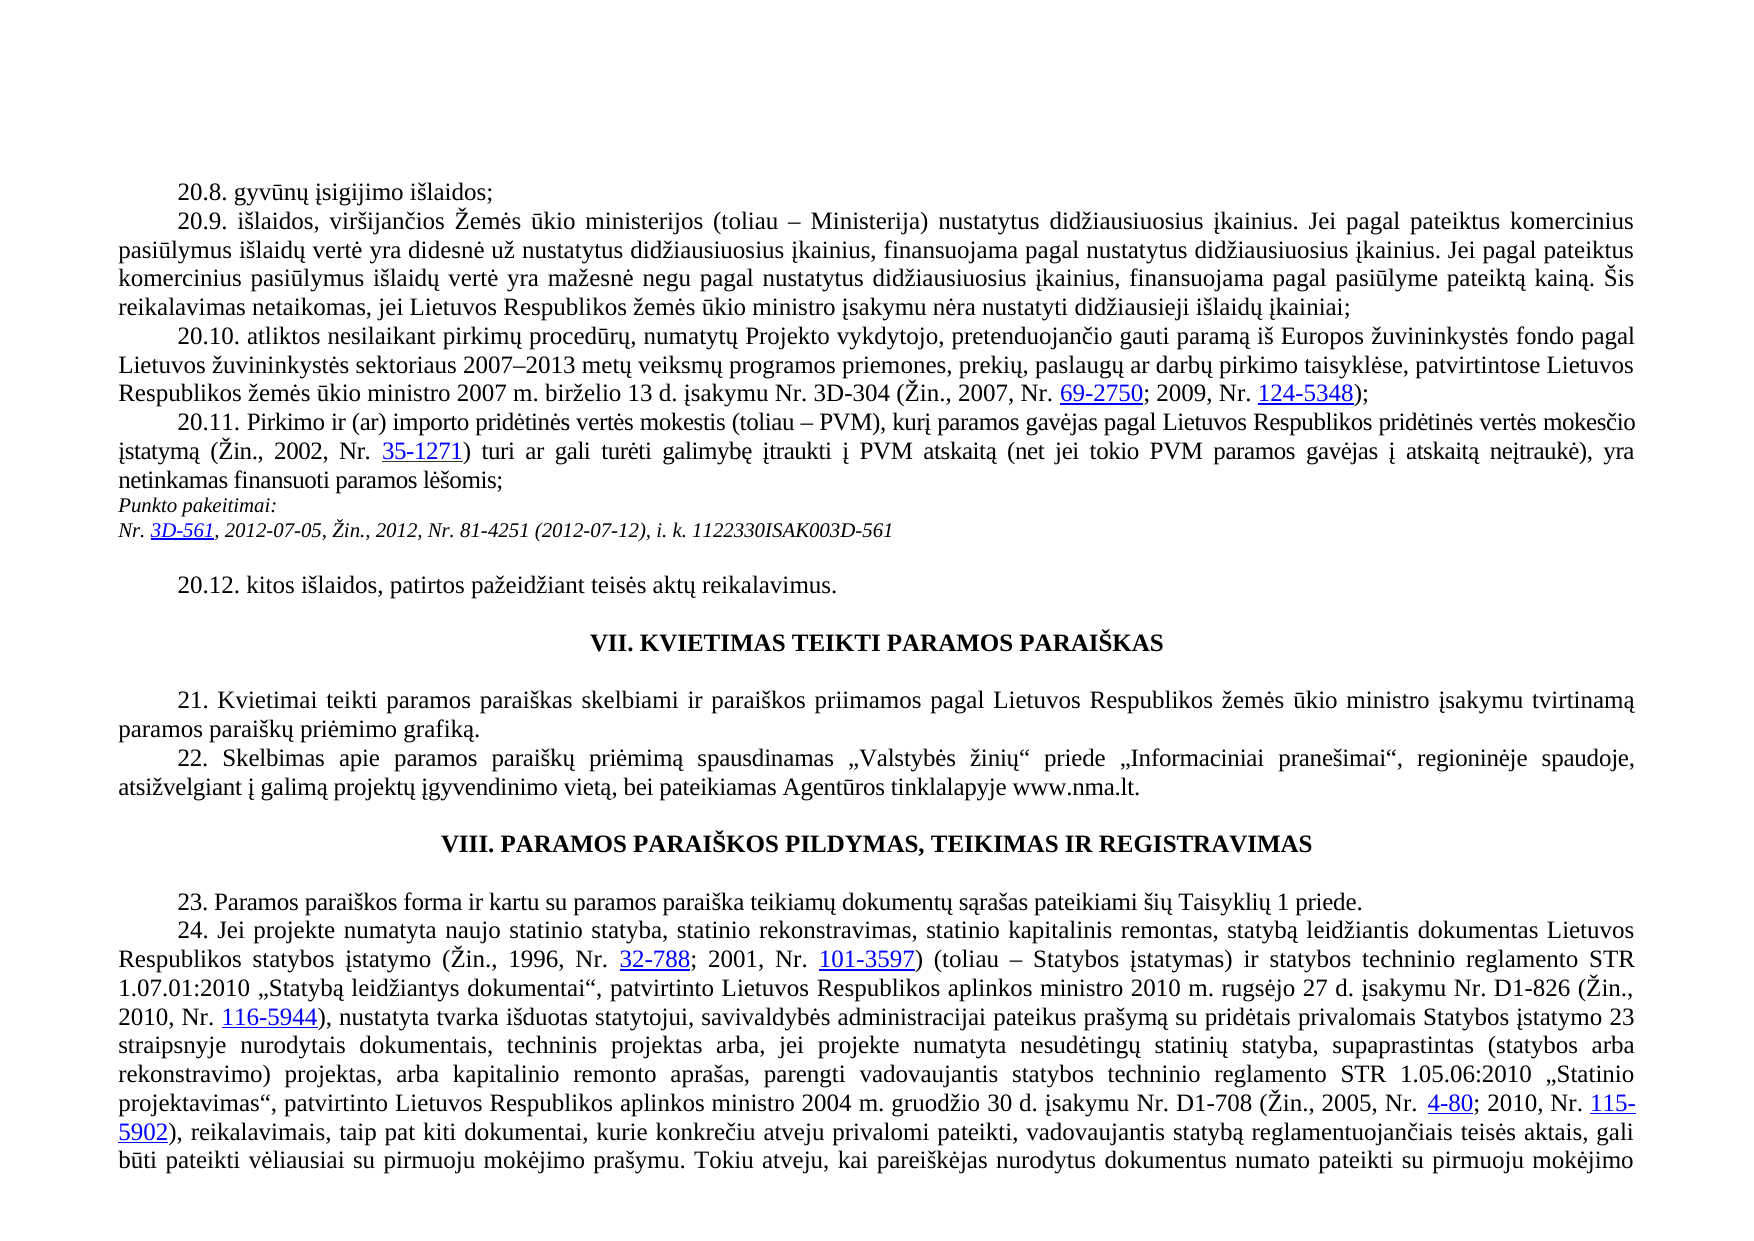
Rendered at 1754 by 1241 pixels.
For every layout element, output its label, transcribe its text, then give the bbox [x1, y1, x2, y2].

text VIII. PARAMOS PARAIŠKOS PILDYMAS, TEIKIMAS IR REGISTRAVIMAS [118, 829, 1636, 858]
text 24. Jei projekte numatyta naujo statinio statyba, statinio rekonstravimas, statinio kapitalinis remontas, statybą leidžiantis dokumentas Lietuvos Respublikos statybos įstatymo (Žin., 1996, Nr. 32-788; 2001, Nr. 101-3597) (toliau – Statybos įstatymas) ir statybos techninio reglamento STR 1.07.01:2010 „Statybą leidžiantys dokumentai“, patvirtinto Lietuvos Respublikos aplinkos ministro 2010 m. rugsėjo 27 d. įsakymu Nr. D1-826 (Žin., 2010, Nr. 116-5944), nustatyta tvarka išduotas statytojui, savivaldybės administracijai pateikus prašymą su pridėtais privalomais Statybos įstatymo 23 straipsnyje nurodytais dokumentais, techninis projektas arba, jei projekte numatyta nesudėtingų statinių statyba, supaprastintas (statybos arba rekonstravimo) projektas, arba kapitalinio remonto aprašas, parengti vadovaujantis statybos techninio reglamento STR 1.05.06:2010 „Statinio projektavimas“, patvirtinto Lietuvos Respublikos aplinkos ministro 2004 m. gruodžio 30 d. įsakymu Nr. D1-708 (Žin., 2005, Nr. 4-80; 2010, Nr. 115-5902), reikalavimais, taip pat kiti dokumentai, kurie konkrečiu atveju privalomi pateikti, vadovaujantis statybą reglamentuojančiais teisės aktais, gali būti pateikti vėliausiai su pirmuoju mokėjimo prašymu. Tokiu atveju, kai pareiškėjas nurodytus dokumentus numato pateikti su pirmuoju mokėjimo [118, 915, 1636, 1174]
text 20.10. atliktos nesilaikant pirkimų procedūrų, numatytų Projekto vykdytojo, pretenduojančio gauti paramą iš Europos žuvininkystės fondo pagal Lietuvos žuvininkystės sektoriaus 2007–2013 metų veiksmų programos priemones, prekių, paslaugų ar darbų pirkimo taisyklėse, patvirtintose Lietuvos Respublikos žemės ūkio ministro 2007 m. birželio 13 d. įsakymu Nr. 3D-304 (Žin., 2007, Nr. 69-2750; 2009, Nr. 124-5348); [118, 321, 1636, 407]
text 20.12. kitos išlaidos, patirtos pažeidžiant teisės aktų reikalavimus. [118, 570, 1636, 599]
text 21. Kvietimai teikti paramos paraiškas skelbiami ir paraiškos priimamos pagal Lietuvos Respublikos žemės ūkio ministro įsakymu tvirtinamą paramos paraiškų priėmimo grafiką. [118, 685, 1636, 743]
text Nr. 3D-561, 2012-07-05, Žin., 2012, Nr. 81-4251 (2012-07-12), i. k. 1122330ISAK003D-561 [118, 517, 1636, 542]
text 23. Paramos paraiškos forma ir kartu su paramos paraiška teikiamų dokumentų sąrašas pateikiami šių Taisyklių 1 priede. [118, 887, 1636, 915]
text Punkto pakeitimai: [118, 493, 1636, 517]
text VII. KVIETIMAS TEIKTI PARAMOS PARAIŠKAS [118, 628, 1636, 657]
text 20.9. išlaidos, viršijančios Žemės ūkio ministerijos (toliau – Ministerija) nustatytus didžiausiuosius įkainius. Jei pagal pateiktus komercinius pasiūlymus išlaidų vertė yra didesnė už nustatytus didžiausiuosius įkainius, finansuojama pagal nustatytus didžiausiuosius įkainius. Jei pagal pateiktus komercinius pasiūlymus išlaidų vertė yra mažesnė negu pagal nustatytus didžiausiuosius įkainius, finansuojama pagal pasiūlyme pateiktą kainą. Šis reikalavimas netaikomas, jei Lietuvos Respublikos žemės ūkio ministro įsakymu nėra nustatyti didžiausieji išlaidų įkainiai; [118, 206, 1636, 321]
text 20.8. gyvūnų įsigijimo išlaidos; [118, 177, 1636, 206]
text 22. Skelbimas apie paramos paraiškų priėmimą spausdinamas „Valstybės žinių“ priede „Informaciniai pranešimai“, regioninėje spaudoje, atsižvelgiant į galimą projektų įgyvendinimo vietą, bei pateikiamas Agentūros tinklalapyje www.nma.lt. [118, 743, 1636, 800]
text 20.11. Pirkimo ir (ar) importo pridėtinės vertės mokestis (toliau – PVM), kurį paramos gavėjas pagal Lietuvos Respublikos pridėtinės vertės mokesčio įstatymą (Žin., 2002, Nr. 35-1271) turi ar gali turėti galimybę įtraukti į PVM atskaitą (net jei tokio PVM paramos gavėjas į atskaitą neįtraukė), yra netinkamas finansuoti paramos lėšomis; [118, 407, 1636, 493]
